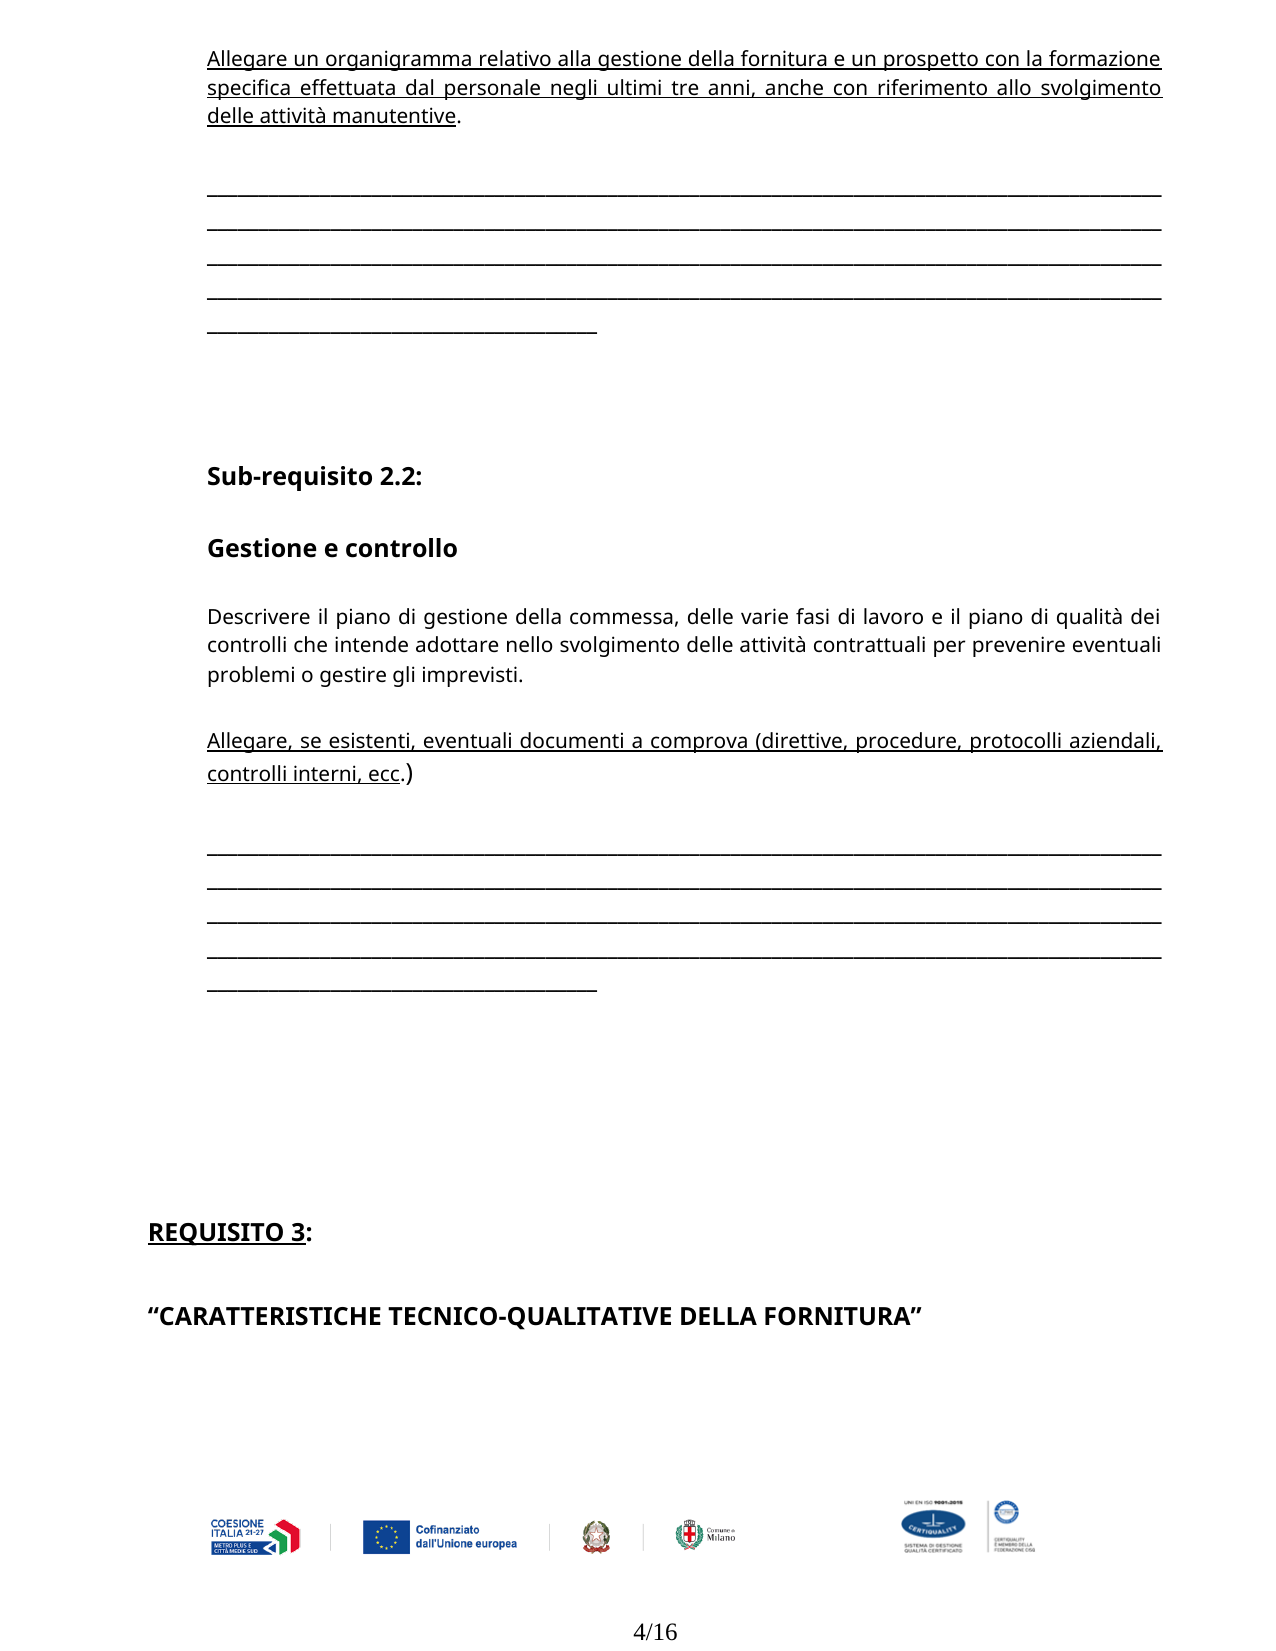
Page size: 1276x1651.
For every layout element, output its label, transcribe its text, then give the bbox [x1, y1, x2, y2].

text REQUISITO 3: [148, 1214, 1163, 1248]
text __________________________________________________________________________________________________________________________________________________________________________________________________________________________________________________________________________________________________________________________________________________________________________________________________________________________ [207, 167, 1163, 337]
text __________________________________________________________________________________________________________________________________________________________________________________________________________________________________________________________________________________________________________________________________________________________________________________________________________________________ [207, 826, 1163, 996]
text Gestione e controllo [207, 531, 1163, 564]
text “CARATTERISTICHE TECNICO-QUALITATIVE DELLA FORNITURA” [148, 1298, 1163, 1332]
text controlli interni, ecc.) [207, 752, 1163, 788]
text Sub-requisito 2.2: [207, 459, 1163, 493]
text Allegare un organigramma relativo alla gestione della fornitura e un prospetto con la formazione specifica effettuata dal personale negli ultimi tre anni, anche con riferimento allo svolgimento [207, 44, 1163, 97]
text delle attività manutentive. [207, 98, 1163, 129]
text Descrivere il piano di gestione della commessa, delle varie fasi di lavoro e il piano di qualità dei controlli che intende adottare nello svolgimento delle attività contrattuali per prevenire eventuali problemi o gestire gli imprevisti. [207, 602, 1163, 688]
text Allegare, se esistenti, eventuali documenti a comprova (direttive, procedure, protocolli aziendali, [207, 726, 1163, 750]
